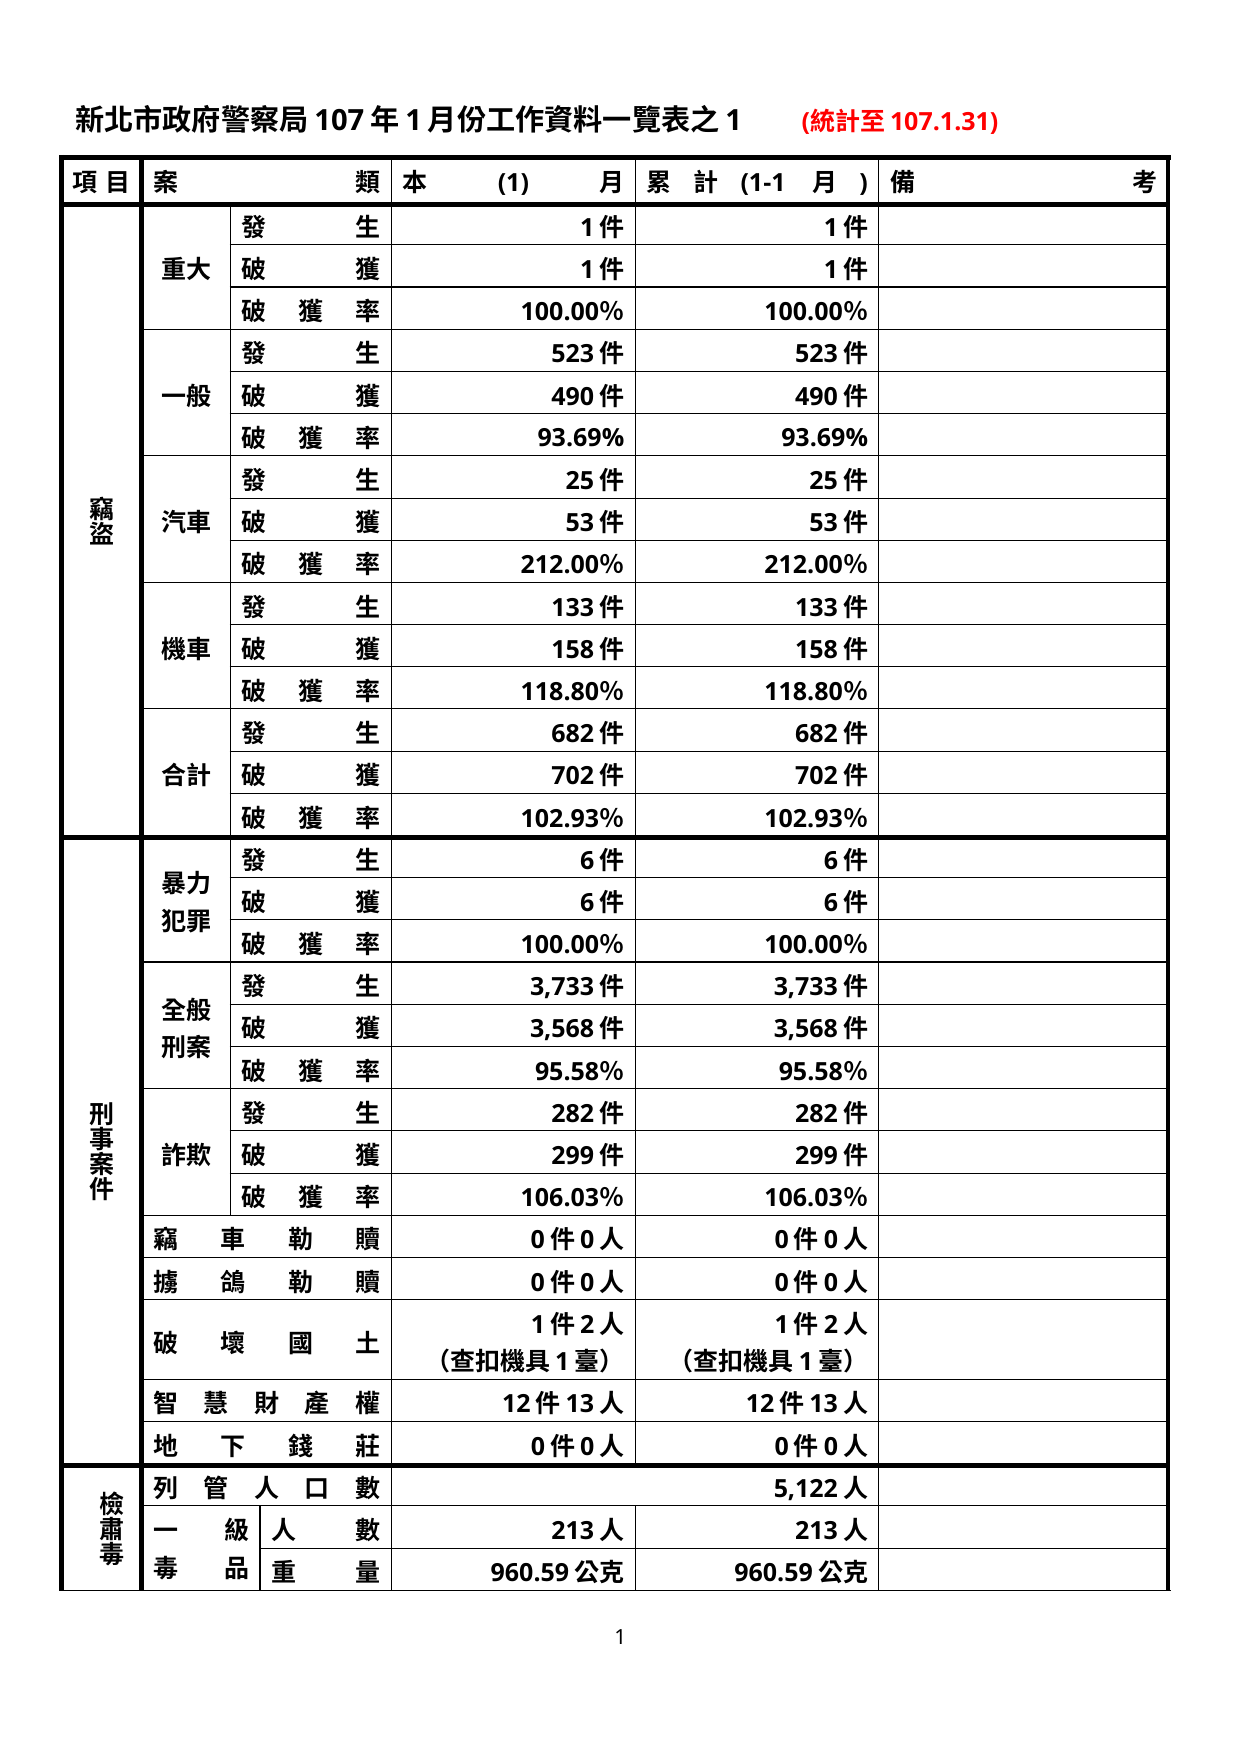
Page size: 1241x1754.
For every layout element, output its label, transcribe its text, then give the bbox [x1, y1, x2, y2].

table_cell [879, 1005, 1166, 1046]
table_cell 刑事案件 [64, 840, 139, 1463]
table_cell 破獲率 [231, 288, 391, 329]
table_cell 100.00％ [636, 288, 878, 329]
table_cell 95.58％ [392, 1047, 635, 1088]
table_header 案類 [144, 160, 391, 202]
table_cell [879, 207, 1166, 244]
table_cell 102.93％ [636, 794, 878, 835]
table_cell [879, 499, 1166, 539]
table_cell 158件 [392, 625, 635, 666]
table_cell 1件 [392, 207, 635, 244]
table_cell 一般 [144, 330, 230, 455]
table_cell 53件 [392, 499, 635, 539]
table_cell 702件 [636, 752, 878, 793]
table_cell 詐欺 [144, 1089, 230, 1214]
table_cell [879, 1216, 1166, 1257]
table_cell 3,733件 [636, 963, 878, 1004]
table_cell [879, 625, 1166, 666]
table_cell [879, 963, 1166, 1004]
table_cell 702件 [392, 752, 635, 793]
table_cell 25件 [636, 456, 878, 497]
table_cell 全般刑案 [144, 963, 230, 1088]
table_cell 282件 [636, 1089, 878, 1130]
table_cell 133件 [636, 583, 878, 624]
table_cell [879, 245, 1166, 286]
table_cell 1件2人 （查扣機具1臺） [636, 1300, 878, 1379]
table_cell 重量 [261, 1549, 391, 1589]
table_cell 破獲率 [231, 920, 391, 961]
table_cell 95.58％ [636, 1047, 878, 1088]
table_cell 破獲 [231, 1005, 391, 1046]
table_cell 重大 [144, 207, 230, 329]
table_cell 破壞國土 [144, 1300, 391, 1379]
table_cell 0件0人 [636, 1258, 878, 1299]
table_cell [879, 1549, 1166, 1589]
table_cell [879, 1258, 1166, 1299]
table_cell 106.03％ [636, 1174, 878, 1214]
table_cell [879, 330, 1166, 371]
table_cell 破獲率 [231, 667, 391, 708]
table_cell 破獲率 [231, 1174, 391, 1214]
table_cell 100.00％ [636, 920, 878, 961]
table_cell 93.69% [636, 414, 878, 455]
table_cell 102.93％ [392, 794, 635, 835]
table_cell 299件 [392, 1131, 635, 1172]
table_cell 機車 [144, 583, 230, 708]
table_cell 3,568件 [392, 1005, 635, 1046]
table_cell 523件 [636, 330, 878, 371]
table_cell 960.59公克 [636, 1549, 878, 1589]
table_cell 1件 [636, 207, 878, 244]
table_cell 破獲率 [231, 794, 391, 835]
table_cell 破獲率 [231, 1047, 391, 1088]
table_cell [879, 414, 1166, 455]
table_cell 0件0人 [636, 1422, 878, 1463]
table_cell [879, 1468, 1166, 1505]
table_cell [879, 1422, 1166, 1463]
table_cell 破獲率 [231, 414, 391, 455]
table_cell 發生 [231, 330, 391, 371]
table_cell 0件0人 [636, 1216, 878, 1257]
table_cell 960.59公克 [392, 1549, 635, 1589]
table_header 累計(1-1月) [636, 160, 878, 202]
table_cell 6件 [636, 878, 878, 919]
table_cell 發生 [231, 456, 391, 497]
table_cell 213人 [636, 1506, 878, 1547]
table_cell 發生 [231, 1089, 391, 1130]
table_cell 158件 [636, 625, 878, 666]
table_cell [879, 1047, 1166, 1088]
table_header 項目 [64, 160, 139, 202]
table_cell 0件0人 [392, 1422, 635, 1463]
table_cell 破獲 [231, 245, 391, 286]
table_cell 106.03％ [392, 1174, 635, 1214]
table_cell [879, 372, 1166, 413]
table_cell 282件 [392, 1089, 635, 1130]
table_cell 490件 [392, 372, 635, 413]
table_cell 682件 [392, 709, 635, 751]
table_cell [879, 541, 1166, 582]
table_cell [879, 1380, 1166, 1421]
table_cell 破獲 [231, 1131, 391, 1172]
table_cell [879, 1300, 1166, 1379]
table_cell 發生 [231, 709, 391, 751]
table_cell 列管人口數 [144, 1468, 391, 1505]
table_cell 0件0人 [392, 1216, 635, 1257]
table_cell 發生 [231, 963, 391, 1004]
table_cell 118.80％ [392, 667, 635, 708]
table_cell [879, 1174, 1166, 1214]
table_cell 破獲率 [231, 541, 391, 582]
table_cell 破獲 [231, 752, 391, 793]
table_cell 6件 [392, 840, 635, 877]
table_cell 12件13人 [392, 1380, 635, 1421]
table_cell 檢肅毒品 [64, 1468, 139, 1589]
table_cell 一級 毒品 [144, 1506, 259, 1589]
table_cell 1件 [636, 245, 878, 286]
table_cell 擄鴿勒贖 [144, 1258, 391, 1299]
table_cell [879, 667, 1166, 708]
table_cell 523件 [392, 330, 635, 371]
table_cell 竊車勒贖 [144, 1216, 391, 1257]
table_cell 1件2人（查扣機具1臺） [392, 1300, 635, 1379]
table_cell 暴力犯罪 [144, 840, 230, 961]
table_cell 118.80％ [636, 667, 878, 708]
text 新北市政府警察局107年1月份工作資料一覽表之1 (統計至107.1.31) [75, 80, 1165, 155]
table_cell [879, 794, 1166, 835]
table_cell 3,568件 [636, 1005, 878, 1046]
table_cell 發生 [231, 583, 391, 624]
table_cell 1件 [392, 245, 635, 286]
table_cell 破獲 [231, 499, 391, 539]
table_cell 發生 [231, 207, 391, 244]
table_cell 發生 [231, 840, 391, 877]
table_cell 299件 [636, 1131, 878, 1172]
table_cell [879, 840, 1166, 877]
table_cell [879, 1131, 1166, 1172]
table_cell 93.69% [392, 414, 635, 455]
table_cell 破獲 [231, 625, 391, 666]
table_cell [879, 752, 1166, 793]
table_cell 490件 [636, 372, 878, 413]
table_cell 智慧財產權 [144, 1380, 391, 1421]
table_cell 213人 [392, 1506, 635, 1547]
table_cell [879, 288, 1166, 329]
table_cell 汽車 [144, 456, 230, 582]
table_cell 100.00％ [392, 288, 635, 329]
table_cell 合計 [144, 709, 230, 835]
table_cell [879, 456, 1166, 497]
table_cell 6件 [392, 878, 635, 919]
table_cell 3,733件 [392, 963, 635, 1004]
table_cell 133件 [392, 583, 635, 624]
table_cell 竊盜 [64, 207, 139, 835]
table_header 本(1)月 [392, 160, 635, 202]
table_cell 地下錢莊 [144, 1422, 391, 1463]
table_cell 人數 [261, 1506, 391, 1547]
table_cell 682件 [636, 709, 878, 751]
table_cell 12件13人 [636, 1380, 878, 1421]
table_cell [879, 1506, 1166, 1547]
table_cell 6件 [636, 840, 878, 877]
table_cell 25件 [392, 456, 635, 497]
table_cell 212.00％ [392, 541, 635, 582]
table_cell [879, 1089, 1166, 1130]
table_cell [879, 709, 1166, 751]
table_cell 53件 [636, 499, 878, 539]
table_cell [879, 878, 1166, 919]
table_cell 100.00％ [392, 920, 635, 961]
table_cell [879, 920, 1166, 961]
table_cell [879, 583, 1166, 624]
table_cell 破獲 [231, 372, 391, 413]
table_header 備考 [879, 160, 1166, 202]
table_cell 0件0人 [392, 1258, 635, 1299]
table_cell 破獲 [231, 878, 391, 919]
table_cell 5,122人 [392, 1468, 878, 1505]
table_cell 212.00％ [636, 541, 878, 582]
